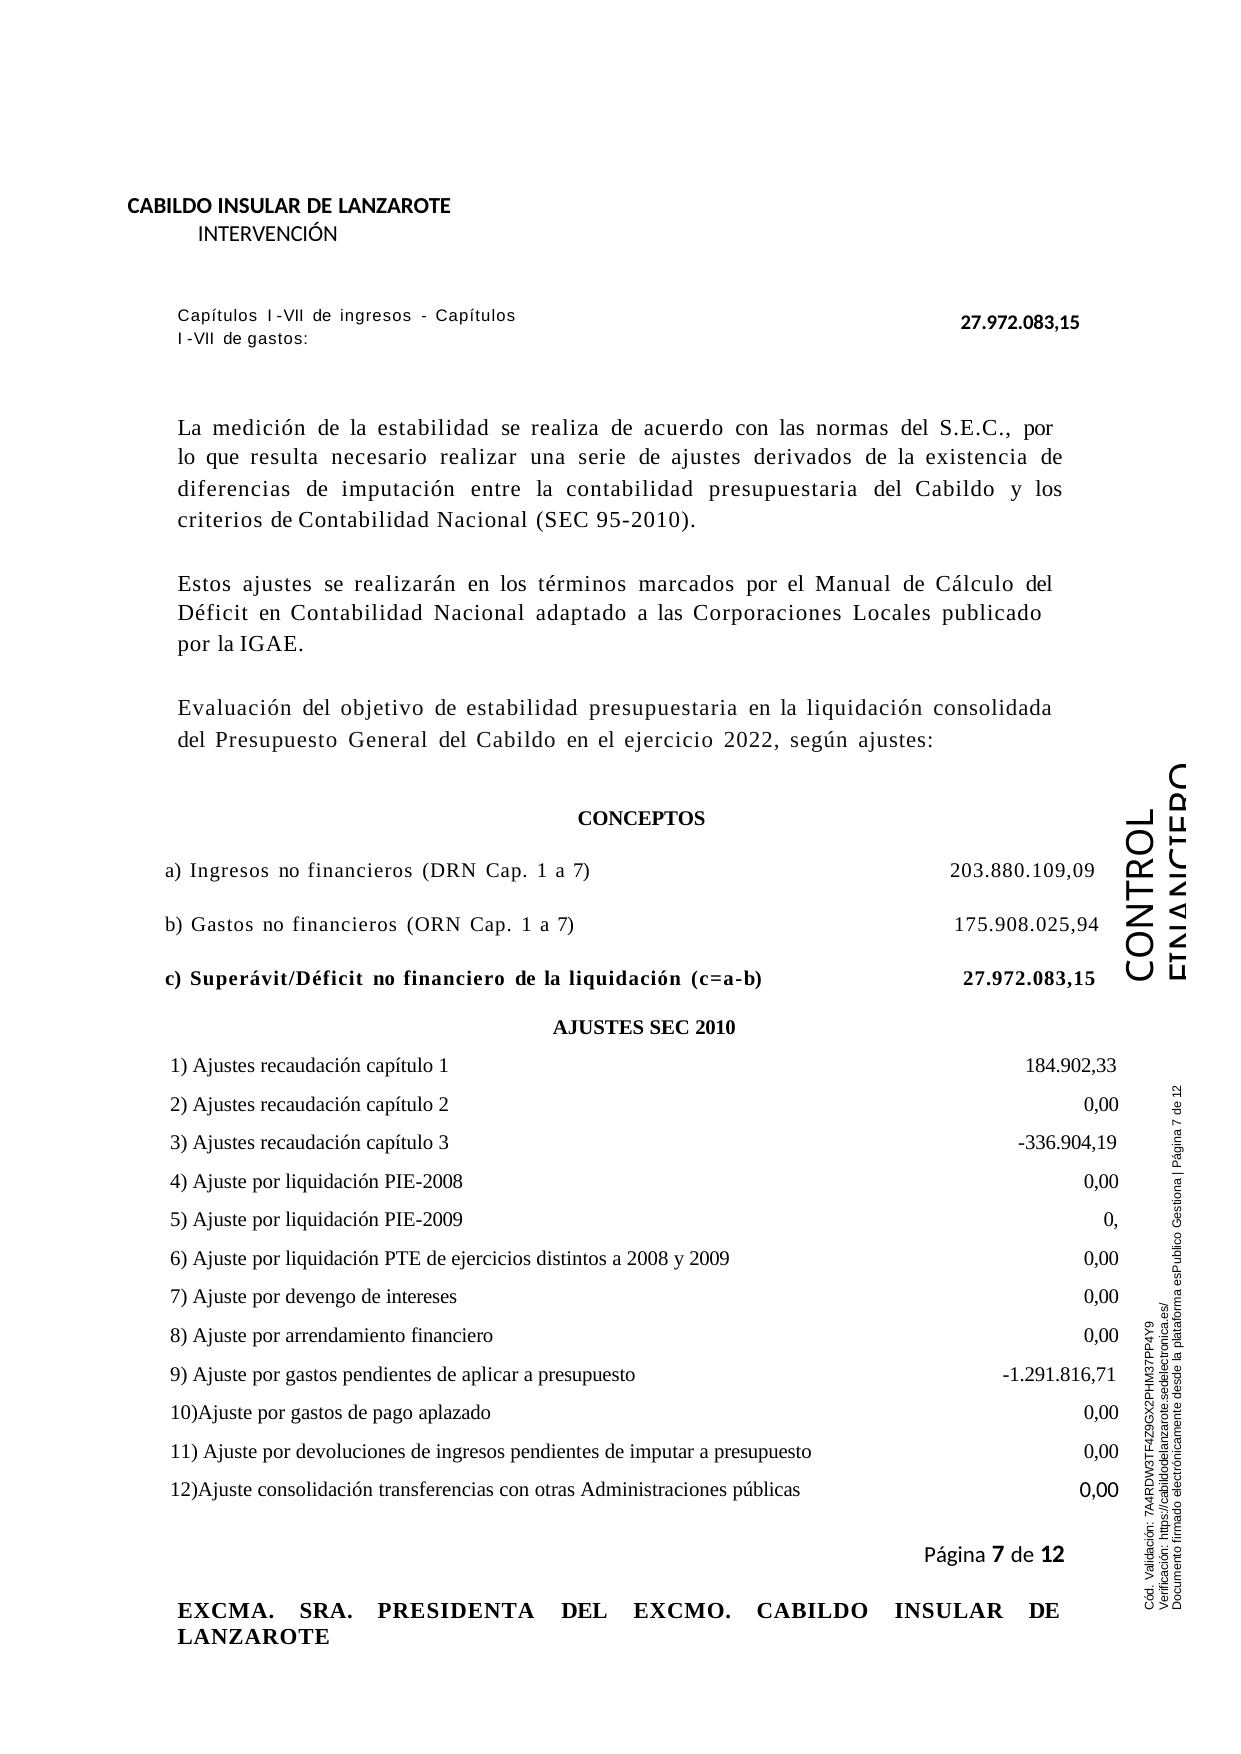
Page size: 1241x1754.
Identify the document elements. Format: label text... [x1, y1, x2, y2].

text CONCEPTOS [163, 806, 1120, 830]
text 4) Ajuste por liquidación PIE-2008 [170, 1169, 834, 1193]
text 11) Ajuste por devoluciones de ingresos pendientes de imputar a presupuesto [170, 1438, 834, 1463]
text 6) Ajuste por liquidación PTE de ejercicios distintos a 2008 y 2009 [170, 1246, 834, 1270]
text 7) Ajuste por devengo de intereses [170, 1284, 834, 1308]
text 27.972.083,15 [539, 309, 1080, 335]
text 0,00 [834, 1400, 1119, 1424]
text CABILDO INSULAR DE LANZAROTE [127, 193, 453, 219]
text AJUSTES SEC 2010 [168, 1015, 1120, 1039]
text 0,00 [834, 1169, 1119, 1193]
text 5) Ajuste por liquidación PIE-2009 [170, 1207, 834, 1231]
text a) Ingresos no financieros (DRN Cap. 1 a 7) 203.880.109,09 [165, 857, 1126, 882]
text 0,00 [834, 1246, 1119, 1270]
text b) Gastos no financieros (ORN Cap. 1 a 7) 175.908.025,94 [165, 912, 1126, 936]
text Documento firmado electrónicamente desde la plataforma esPublico Gestiona | Página 7 de 12 [1170, 1084, 1183, 1613]
text CONTROL FINANCIERO [1117, 594, 1183, 986]
text c) Superávit/Déficit no financiero de la liquidación (c=a-b) 27.972.083,15 [165, 966, 1126, 990]
text 2) Ajustes recaudación capítulo 2 [170, 1092, 834, 1116]
text 0,00 [834, 1092, 1119, 1116]
text 3) Ajustes recaudación capítulo 3 [170, 1130, 834, 1154]
text Evaluación del objetivo de estabilidad presupuestaria en la liquidación consolidada [177, 696, 1064, 720]
text Página 7 de 12 [924, 1540, 1065, 1568]
text Estos ajustes se realizarán en los términos marcados por el Manual de Cálculo del [177, 572, 1064, 596]
text del Presupuesto General del Cabildo en el ejercicio 2022, según ajustes: [177, 726, 1064, 752]
text La medición de la estabilidad se realiza de acuerdo con las normas del S.E.C., por [177, 416, 1064, 440]
text 0,00 [834, 1323, 1119, 1347]
text 0,00 [834, 1475, 1119, 1503]
text Verificación: https://cabildodelanzarote.sedelectronica.es/ [1157, 1084, 1170, 1613]
text 0,00 [834, 1284, 1119, 1308]
text -336.904,19 [1018, 1130, 1126, 1154]
text 184.902,33 [1025, 1053, 1126, 1077]
text INTERVENCIÓN [198, 219, 453, 247]
text 1) Ajustes recaudación capítulo 1 [170, 1053, 834, 1077]
text Cód. Validación: 7A4RDW3TF4Z9GX2PHM37PP4Y9 [1142, 1084, 1156, 1613]
text 10)Ajuste por gastos de pago aplazado [170, 1400, 834, 1424]
text Capítulos I -VII de ingresos - Capítulos I -VII de gastos: [177, 306, 524, 348]
text 8) Ajuste por arrendamiento financiero [170, 1323, 834, 1347]
text 0, [834, 1207, 1119, 1231]
text lo que resulta necesario realizar una serie de ajustes derivados de la existencia de diferencias de imputación entre la contabilidad presupuestaria del Cabildo y los criterios de Contabilidad Nacional (SEC 95-2010). [177, 443, 1062, 533]
text 9) Ajuste por gastos pendientes de aplicar a presupuesto [170, 1361, 834, 1386]
text Déficit en Contabilidad Nacional adaptado a las Corporaciones Locales publicado por la IGAE. [177, 599, 1064, 657]
text 12)Ajuste consolidación transferencias con otras Administraciones públicas [170, 1477, 834, 1501]
text -1.291.816,71 [1002, 1361, 1126, 1386]
text 0,00 [834, 1438, 1119, 1463]
text EXCMA. SRA. PRESIDENTA DEL EXCMO. CABILDO INSULAR DE LANZAROTE [177, 1597, 1062, 1649]
